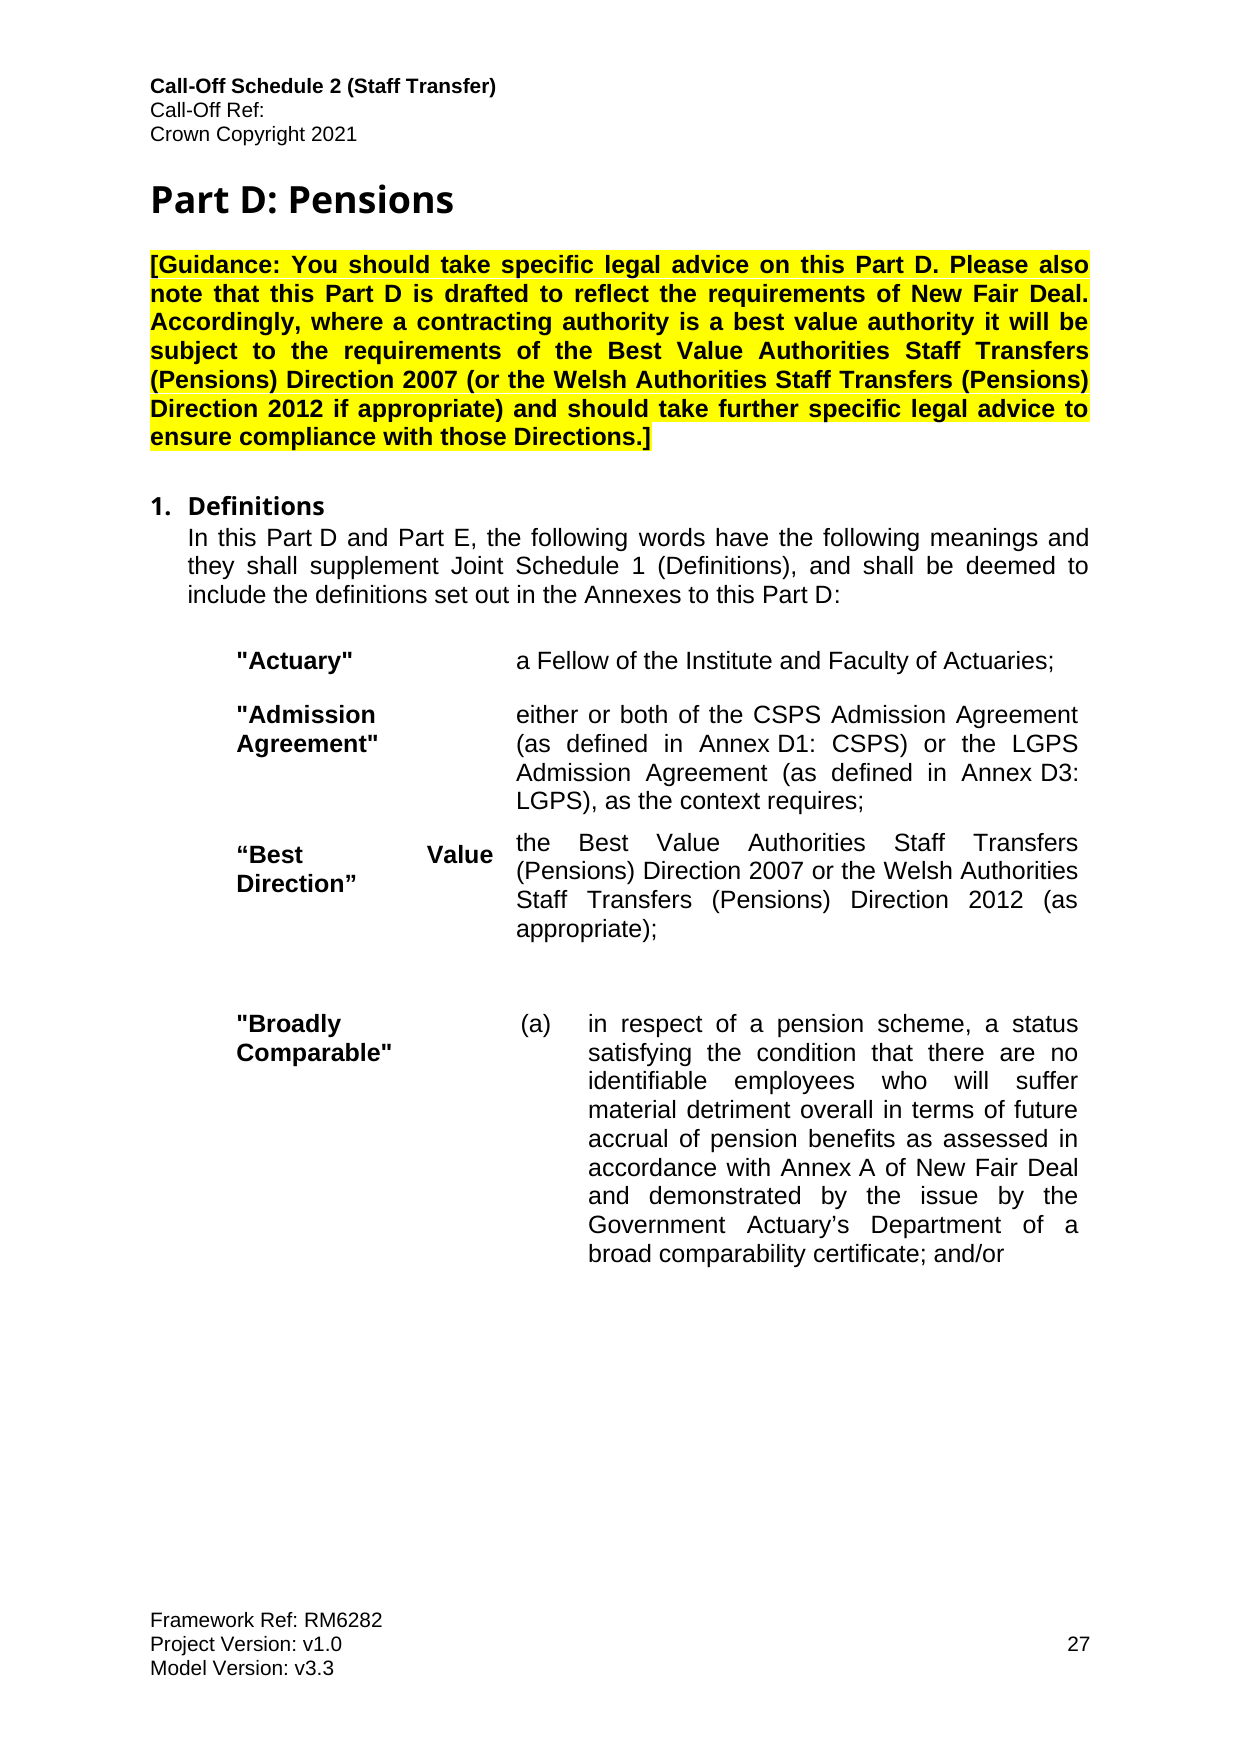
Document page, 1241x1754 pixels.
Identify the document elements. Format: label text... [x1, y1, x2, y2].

table_header a Fellow of the Institute and Faculty of Actuaries; [505, 634, 1090, 688]
table_cell in respect of a pension scheme, a status satisfying the condition that there are no identifiable employees who will suffer material detriment overall in terms of future accrual of pension benefits as assessed in accordance with Annex A of New Fair Deal and demonstrated by the issue by the Government Actuary’s Department of a broad comparability certificate; and/or [505, 996, 1090, 1280]
table_header "Actuary" [150, 634, 504, 688]
table_cell "Broadly Comparable" [150, 996, 504, 1280]
table_cell “Best Value Direction” [150, 828, 504, 996]
subtitle Part D: Pensions [150, 174, 1090, 225]
table_cell the Best Value Authorities Staff Transfers (Pensions) Direction 2007 or the Welsh Authorities Staff Transfers (Pensions) Direction 2012 (as appropriate); [505, 828, 1090, 996]
list Definitions [150, 488, 1090, 523]
text [Guidance: You should take specific legal advice on this Part D. Please also note that this Part D is drafted to reflect the requirements of New Fair Deal. Accordingly, where a contracting authority is a best value authority it will be subject to the requirements of the Best Value Authorities Staff Transfers (Pensions) Direction 2007 (or the Welsh Authorities Staff Transfers (Pensions) Direction 2012 if appropriate) and should take further specific legal advice to ensure compliance with those Directions.] [150, 250, 1090, 451]
table_cell either or both of the CSPS Admission Agreement (as defined in Annex D1: CSPS) or the LGPS Admission Agreement (as defined in Annex D3: LGPS), as the context requires; [505, 688, 1090, 828]
text In this Part D and Part E, the following words have the following meanings and they shall supplement Joint Schedule 1 (Definitions), and shall be deemed to include the definitions set out in the Annexes to this Part D: [187, 523, 1090, 609]
table_cell "Admission Agreement" [150, 688, 504, 828]
